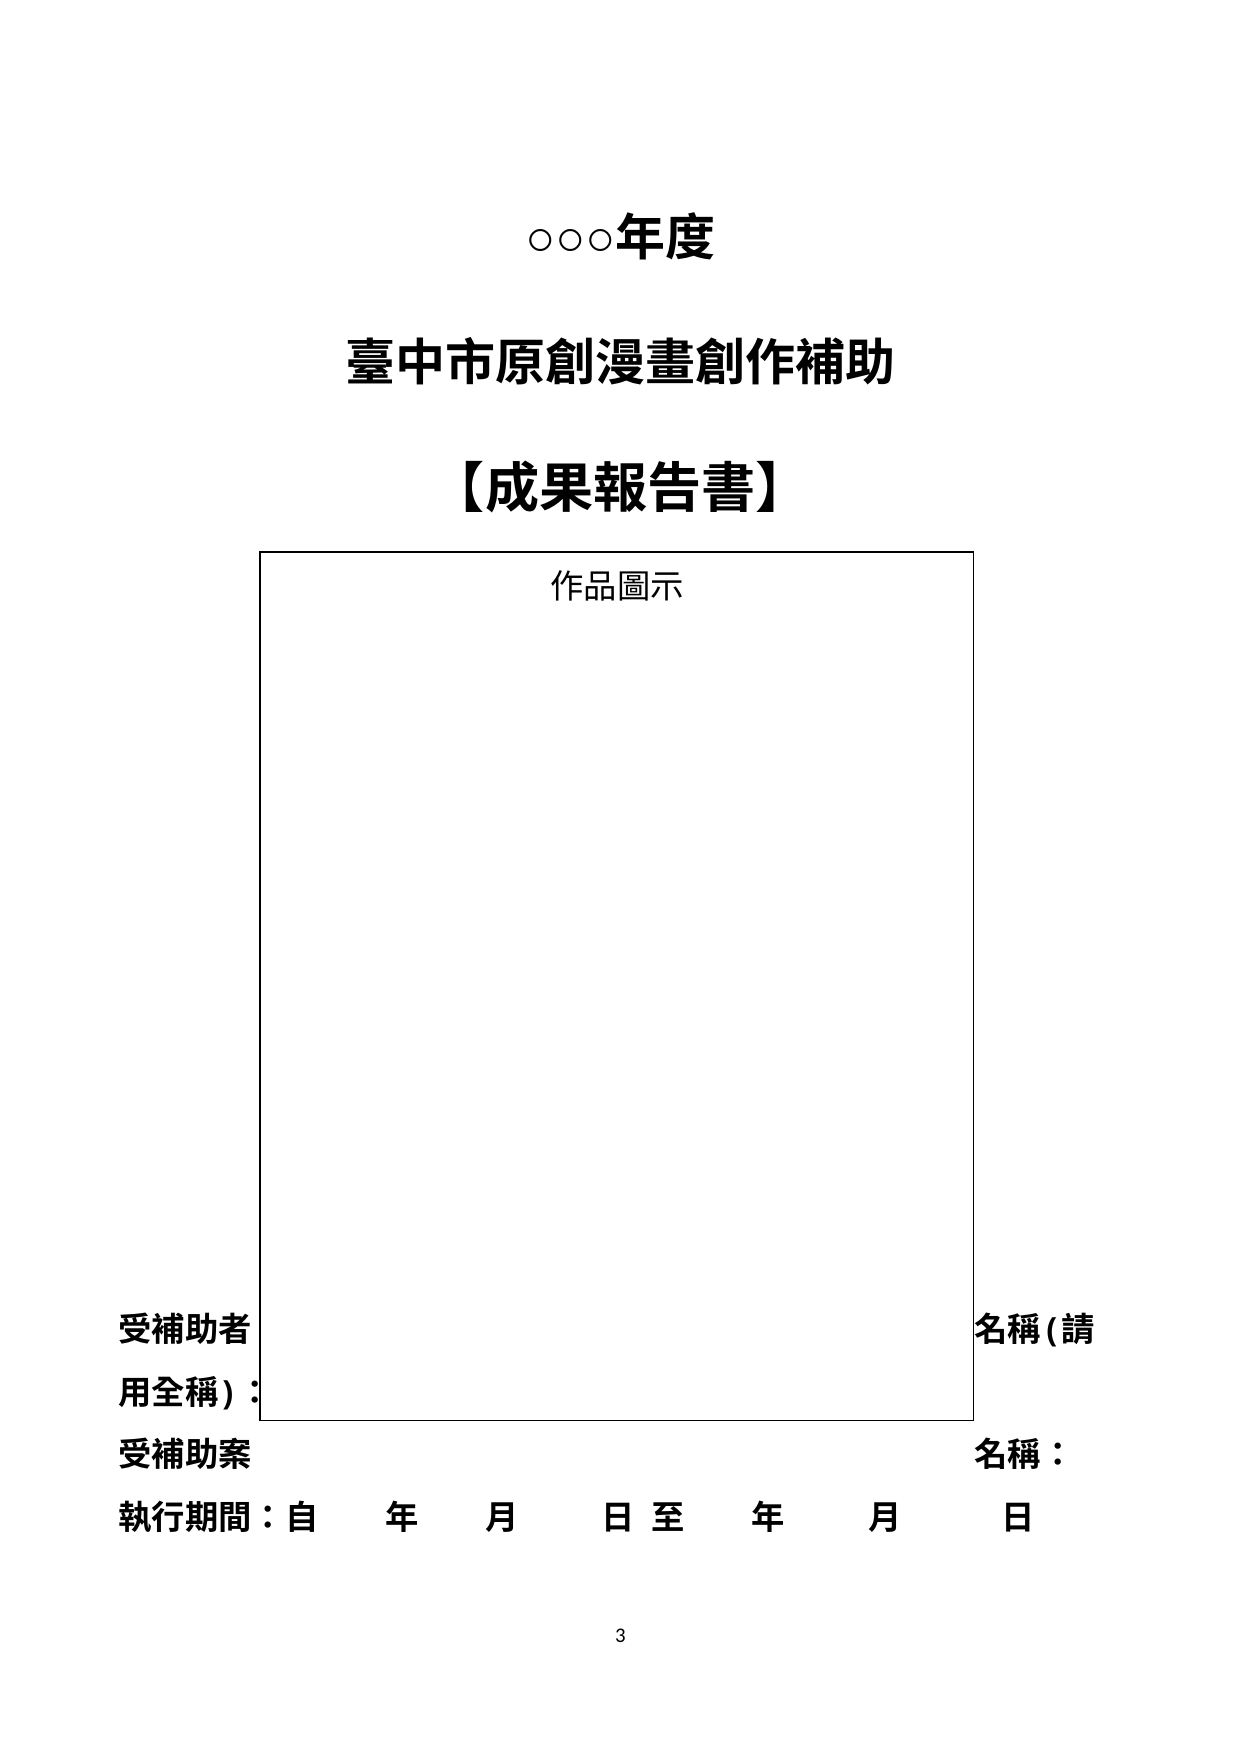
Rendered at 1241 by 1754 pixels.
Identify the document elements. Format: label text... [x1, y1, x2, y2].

text 臺中市原創漫畫創作補助 [118, 286, 1122, 411]
text 作品圖示 [276, 560, 958, 608]
text 【成果報告書】 [118, 411, 1122, 536]
text 受補助者名稱(請用全稱)： [974, 1286, 1122, 1411]
text 受補助案名稱： [118, 1411, 1122, 1473]
text ○○○年度 [118, 161, 1122, 286]
text 受補助者名稱(請用全稱)： [118, 1286, 259, 1411]
text 執行期間：自 年 月 日 至 年 月 日 [118, 1473, 1122, 1536]
